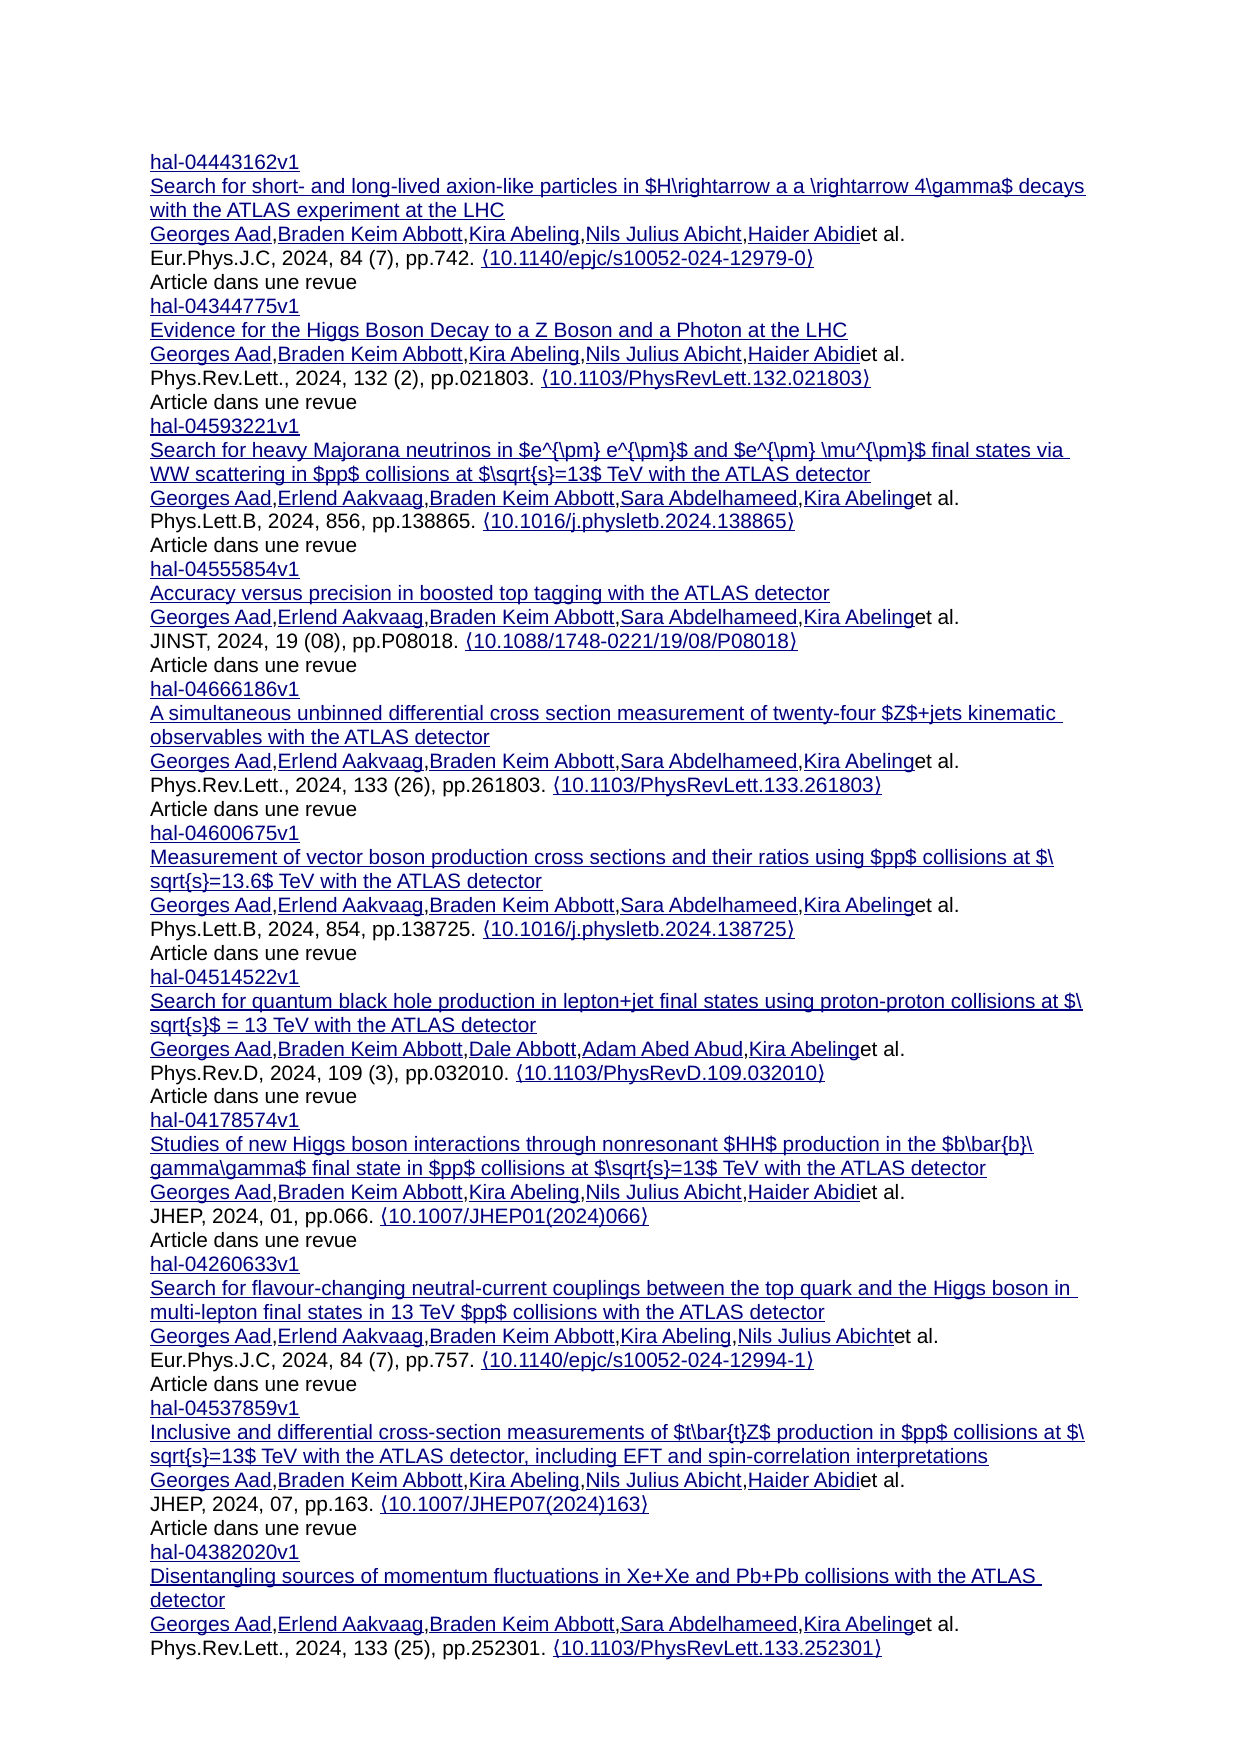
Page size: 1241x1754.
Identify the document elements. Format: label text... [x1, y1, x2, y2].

table_cell Accuracy versus precision in boosted top tagging with the ATLAS detector Georges Aad,Erlend Aakvaag,Braden Keim Abbott,Sara Abdelhameed,Kira Abelinget al. JINST, 2024, 19 (08), pp.P08018. ⟨10.1088/1748-0221/19/08/P08018⟩ Article dans une revue hal-04666186v1 [150, 581, 1090, 701]
table_cell Search for short- and long-lived axion-like particles in $H\rightarrow a a \rightarrow 4\gamma$ decays with the ATLAS experiment at the LHC Georges Aad,Braden Keim Abbott,Kira Abeling,Nils Julius Abicht,Haider Abidiet al. Eur.Phys.J.C, 2024, 84 (7), pp.742. ⟨10.1140/epjc/s10052-024-12979-0⟩ Article dans une revue hal-04344775v1 [150, 174, 1090, 318]
table_cell hal-04443162v1 [150, 150, 1090, 174]
table_cell Evidence for the Higgs Boson Decay to a Z Boson and a Photon at the LHC Georges Aad,Braden Keim Abbott,Kira Abeling,Nils Julius Abicht,Haider Abidiet al. Phys.Rev.Lett., 2024, 132 (2), pp.021803. ⟨10.1103/PhysRevLett.132.021803⟩ Article dans une revue hal-04593221v1 [150, 318, 1090, 437]
table_cell Measurement of vector boson production cross sections and their ratios using $pp$ collisions at $\sqrt{s}=13.6$ TeV with the ATLAS detector Georges Aad,Erlend Aakvaag,Braden Keim Abbott,Sara Abdelhameed,Kira Abelinget al. Phys.Lett.B, 2024, 854, pp.138725. ⟨10.1016/j.physletb.2024.138725⟩ Article dans une revue hal-04514522v1 [150, 845, 1090, 988]
table_cell A simultaneous unbinned differential cross section measurement of twenty-four $Z$+jets kinematic observables with the ATLAS detector Georges Aad,Erlend Aakvaag,Braden Keim Abbott,Sara Abdelhameed,Kira Abelinget al. Phys.Rev.Lett., 2024, 133 (26), pp.261803. ⟨10.1103/PhysRevLett.133.261803⟩ Article dans une revue hal-04600675v1 [150, 701, 1090, 845]
table_cell Inclusive and differential cross-section measurements of $t\bar{t}Z$ production in $pp$ collisions at $\sqrt{s}=13$ TeV with the ATLAS detector, including EFT and spin-correlation interpretations Georges Aad,Braden Keim Abbott,Kira Abeling,Nils Julius Abicht,Haider Abidiet al. JHEP, 2024, 07, pp.163. ⟨10.1007/JHEP07(2024)163⟩ Article dans une revue hal-04382020v1 [150, 1420, 1090, 1563]
table_cell Studies of new Higgs boson interactions through nonresonant $HH$ production in the $b\bar{b}\gamma\gamma$ final state in $pp$ collisions at $\sqrt{s}=13$ TeV with the ATLAS detector Georges Aad,Braden Keim Abbott,Kira Abeling,Nils Julius Abicht,Haider Abidiet al. JHEP, 2024, 01, pp.066. ⟨10.1007/JHEP01(2024)066⟩ Article dans une revue hal-04260633v1 [150, 1132, 1090, 1276]
table_cell Search for flavour-changing neutral-current couplings between the top quark and the Higgs boson in multi-lepton final states in 13 TeV $pp$ collisions with the ATLAS detector Georges Aad,Erlend Aakvaag,Braden Keim Abbott,Kira Abeling,Nils Julius Abichtet al. Eur.Phys.J.C, 2024, 84 (7), pp.757. ⟨10.1140/epjc/s10052-024-12994-1⟩ Article dans une revue hal-04537859v1 [150, 1276, 1090, 1420]
table_cell Disentangling sources of momentum fluctuations in Xe+Xe and Pb+Pb collisions with the ATLAS detector Georges Aad,Erlend Aakvaag,Braden Keim Abbott,Sara Abdelhameed,Kira Abelinget al. Phys.Rev.Lett., 2024, 133 (25), pp.252301. ⟨10.1103/PhysRevLett.133.252301⟩ [150, 1564, 1090, 1659]
table_cell Search for quantum black hole production in lepton+jet final states using proton-proton collisions at $\sqrt{s}$ = 13 TeV with the ATLAS detector Georges Aad,Braden Keim Abbott,Dale Abbott,Adam Abed Abud,Kira Abelinget al. Phys.Rev.D, 2024, 109 (3), pp.032010. ⟨10.1103/PhysRevD.109.032010⟩ Article dans une revue hal-04178574v1 [150, 989, 1090, 1132]
table_cell Search for heavy Majorana neutrinos in $e^{\pm} e^{\pm}$ and $e^{\pm} \mu^{\pm}$ final states via WW scattering in $pp$ collisions at $\sqrt{s}=13$ TeV with the ATLAS detector Georges Aad,Erlend Aakvaag,Braden Keim Abbott,Sara Abdelhameed,Kira Abelinget al. Phys.Lett.B, 2024, 856, pp.138865. ⟨10.1016/j.physletb.2024.138865⟩ Article dans une revue hal-04555854v1 [150, 438, 1090, 581]
